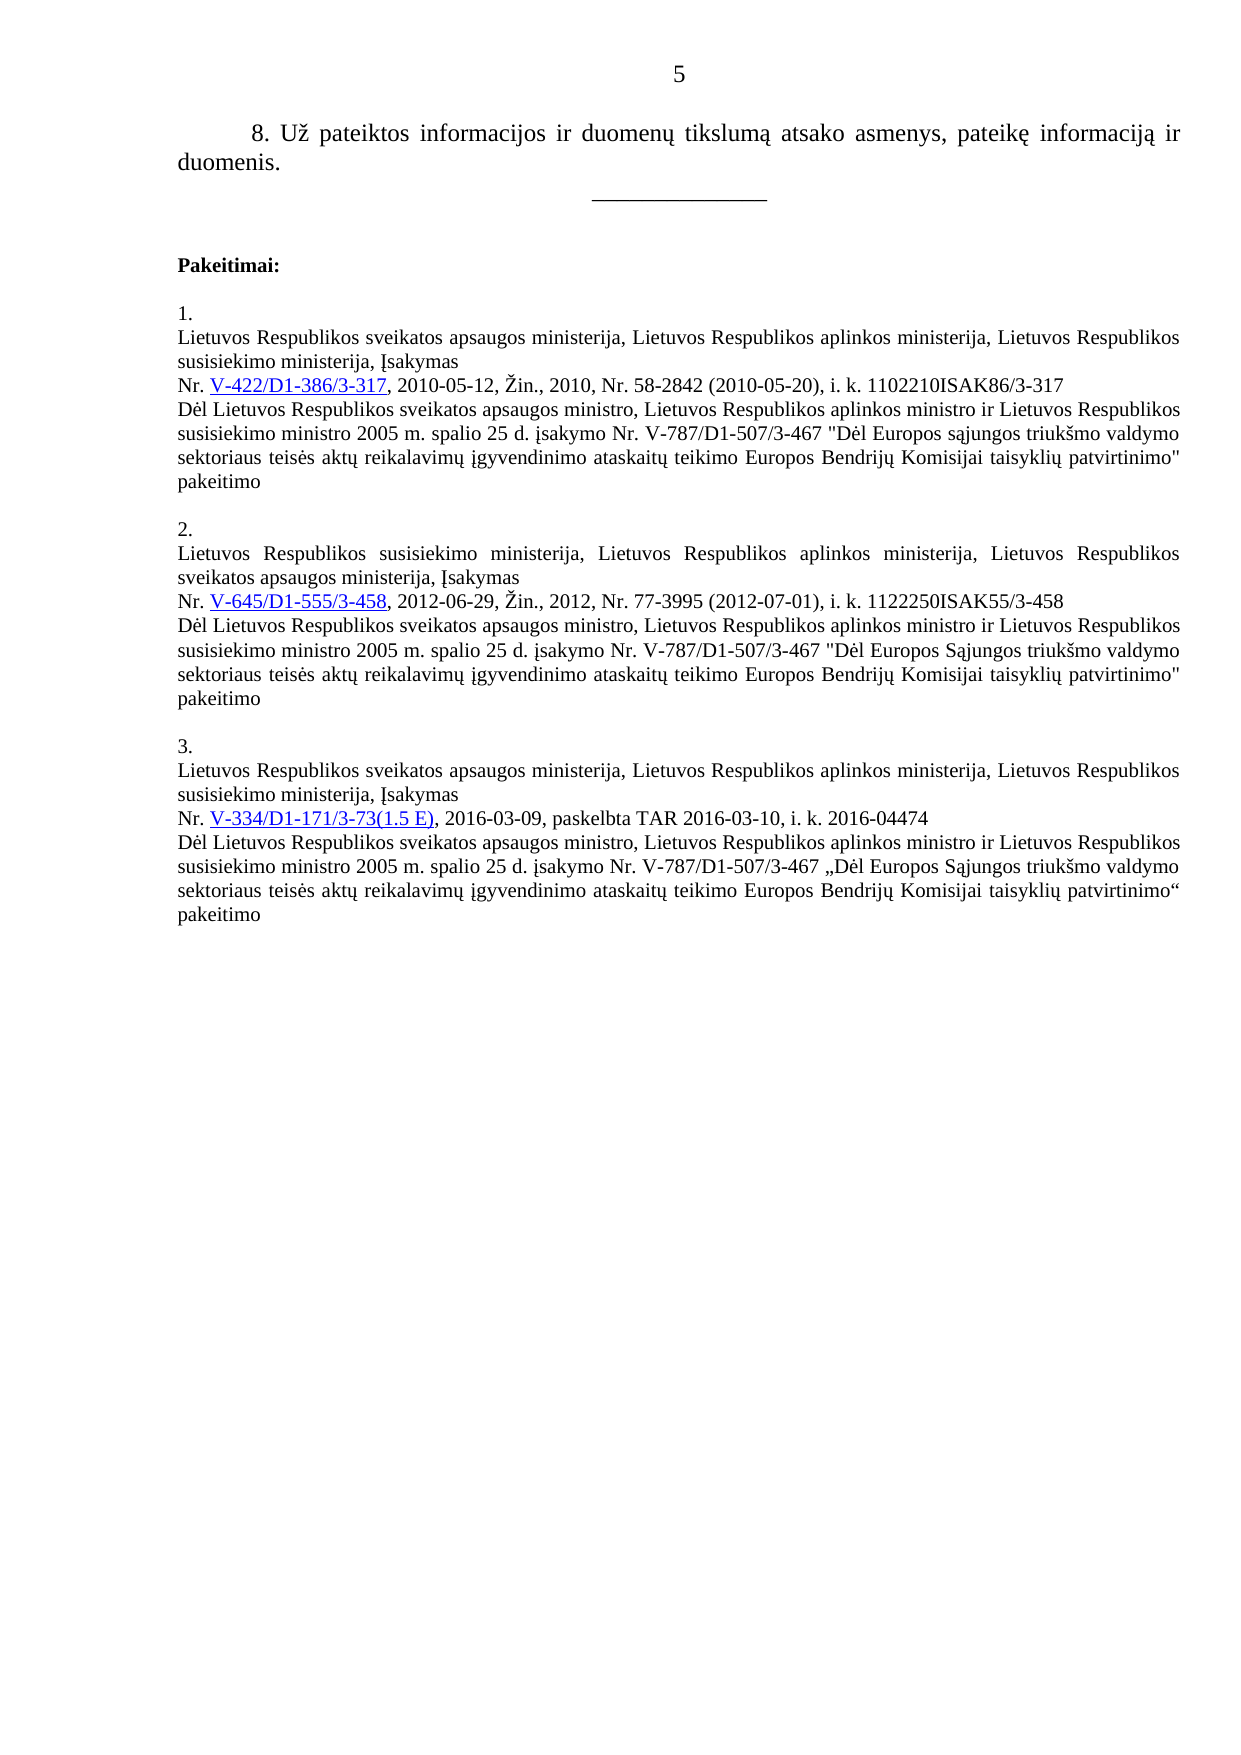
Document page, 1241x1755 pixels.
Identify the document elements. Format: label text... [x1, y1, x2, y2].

text Nr. V-334/D1-171/3-73(1.5 E), 2016-03-09, paskelbta TAR 2016-03-10, i. k. 2016-04474 [177, 806, 1181, 830]
text 1. [177, 301, 1181, 325]
text Lietuvos Respublikos sveikatos apsaugos ministerija, Lietuvos Respublikos aplinkos ministerija, Lietuvos Respublikos susisiekimo ministerija, Įsakymas [177, 325, 1181, 373]
text Dėl Lietuvos Respublikos sveikatos apsaugos ministro, Lietuvos Respublikos aplinkos ministro ir Lietuvos Respublikos susisiekimo ministro 2005 m. spalio 25 d. įsakymo Nr. V-787/D1-507/3-467 „Dėl Europos Sąjungos triukšmo valdymo sektoriaus teisės aktų reikalavimų įgyvendinimo ataskaitų teikimo Europos Bendrijų Komisijai taisyklių patvirtinimo“ pakeitimo [177, 830, 1181, 926]
text ______________ [177, 176, 1181, 204]
text Nr. V-422/D1-386/3-317, 2010-05-12, Žin., 2010, Nr. 58-2842 (2010-05-20), i. k. 1102210ISAK86/3-317 [177, 373, 1181, 397]
text Dėl Lietuvos Respublikos sveikatos apsaugos ministro, Lietuvos Respublikos aplinkos ministro ir Lietuvos Respublikos susisiekimo ministro 2005 m. spalio 25 d. įsakymo Nr. V-787/D1-507/3-467 "Dėl Europos sąjungos triukšmo valdymo sektoriaus teisės aktų reikalavimų įgyvendinimo ataskaitų teikimo Europos Bendrijų Komisijai taisyklių patvirtinimo" pakeitimo [177, 397, 1181, 493]
text 8. Už pateiktos informacijos ir duomenų tikslumą atsako asmenys, pateikę informaciją ir duomenis. [177, 118, 1181, 176]
text Pakeitimai: [177, 252, 1181, 277]
text Lietuvos Respublikos sveikatos apsaugos ministerija, Lietuvos Respublikos aplinkos ministerija, Lietuvos Respublikos susisiekimo ministerija, Įsakymas [177, 758, 1181, 806]
text 3. [177, 734, 1181, 758]
text Dėl Lietuvos Respublikos sveikatos apsaugos ministro, Lietuvos Respublikos aplinkos ministro ir Lietuvos Respublikos susisiekimo ministro 2005 m. spalio 25 d. įsakymo Nr. V-787/D1-507/3-467 "Dėl Europos Sąjungos triukšmo valdymo sektoriaus teisės aktų reikalavimų įgyvendinimo ataskaitų teikimo Europos Bendrijų Komisijai taisyklių patvirtinimo" pakeitimo [177, 613, 1181, 710]
text Nr. V-645/D1-555/3-458, 2012-06-29, Žin., 2012, Nr. 77-3995 (2012-07-01), i. k. 1122250ISAK55/3-458 [177, 589, 1181, 613]
text Lietuvos Respublikos susisiekimo ministerija, Lietuvos Respublikos aplinkos ministerija, Lietuvos Respublikos sveikatos apsaugos ministerija, Įsakymas [177, 541, 1181, 589]
text 2. [177, 517, 1181, 541]
